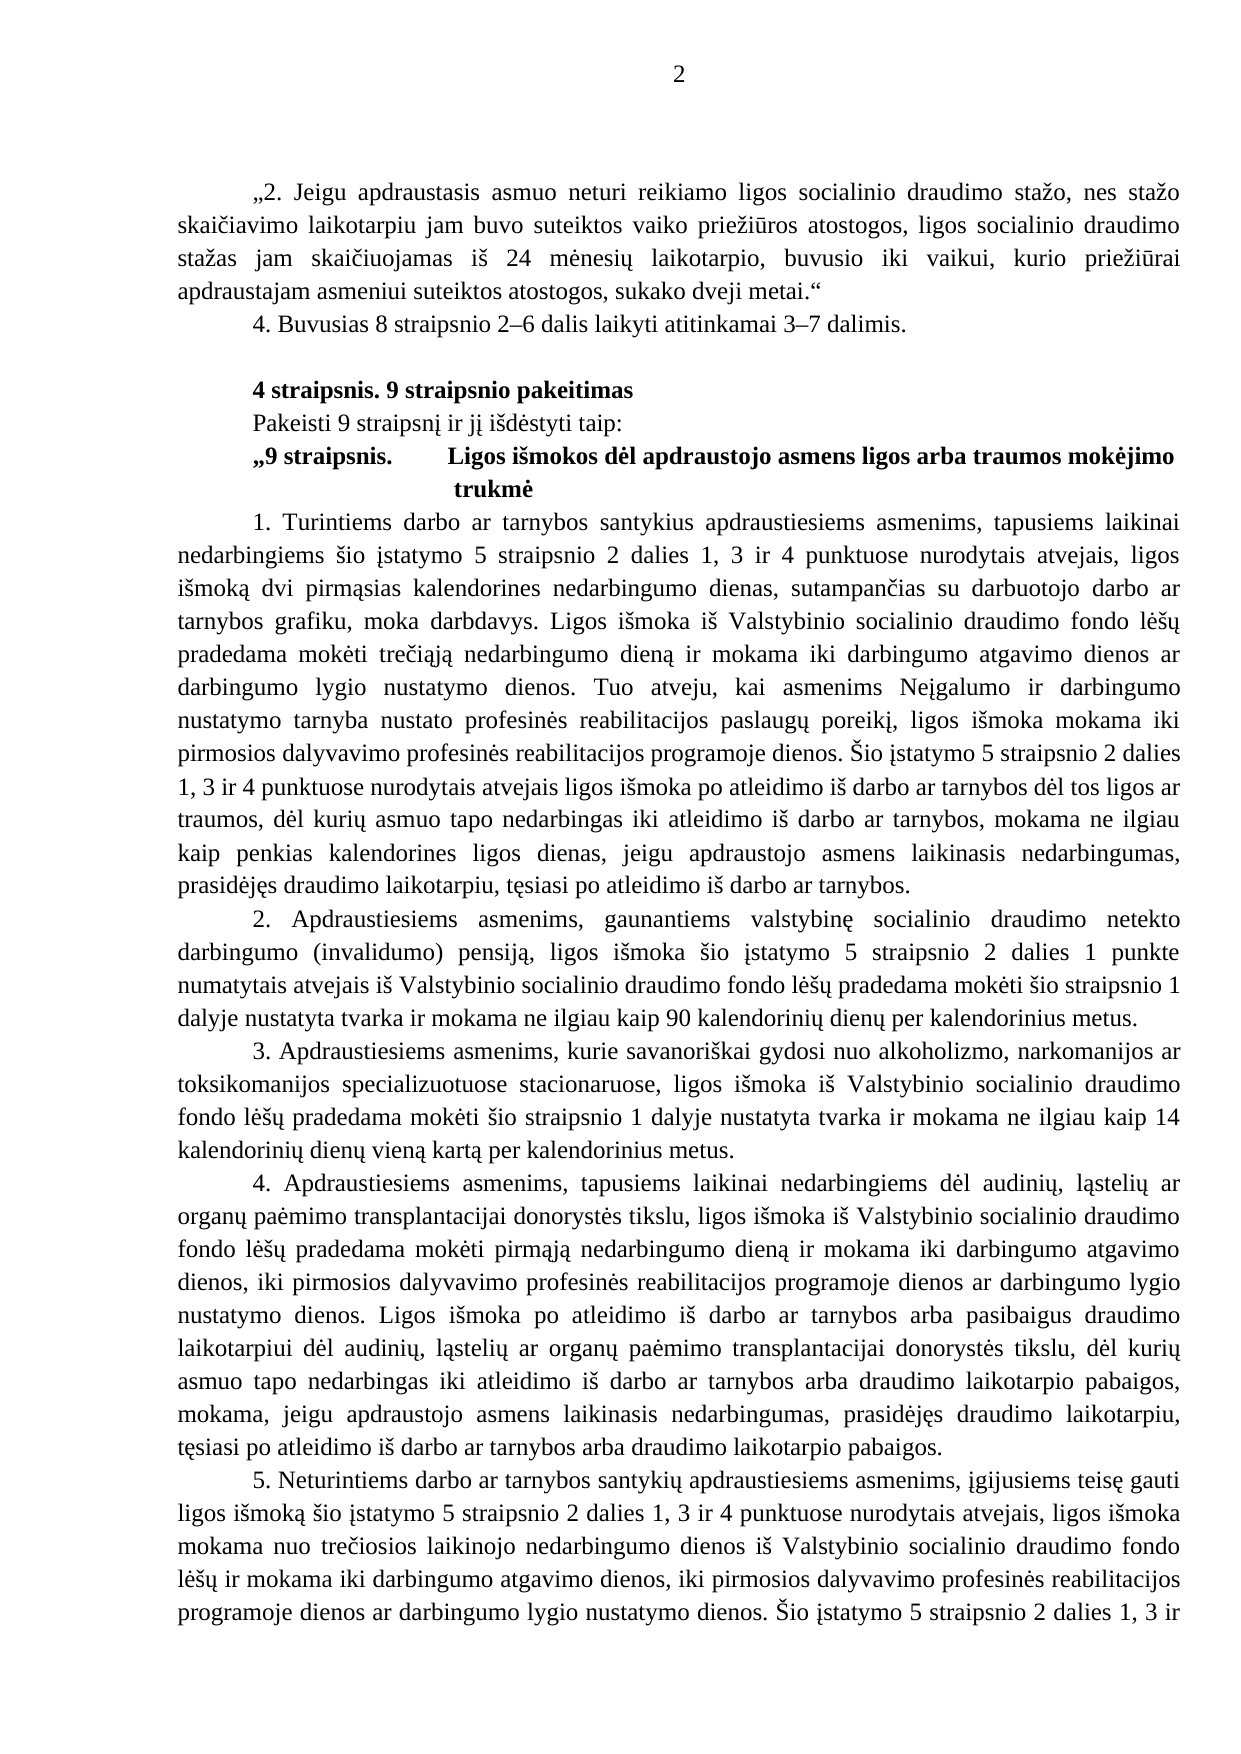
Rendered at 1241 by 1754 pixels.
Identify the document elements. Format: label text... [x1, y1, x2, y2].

text Pakeisti 9 straipsnį ir jį išdėstyti taip: [177, 408, 1181, 437]
text 1. Turintiems darbo ar tarnybos santykius apdraustiesiems asmenims, tapusiems laikinai nedarbingiems šio įstatymo 5 straipsnio 2 dalies 1, 3 ir 4 punktuose nurodytais atvejais, ligos išmoką dvi pirmąsias kalendorines nedarbingumo dienas, sutampančias su darbuotojo darbo ar tarnybos grafiku, moka darbdavys. Ligos išmoka iš Valstybinio socialinio draudimo fondo lėšų pradedama mokėti trečiąją nedarbingumo dieną ir mokama iki darbingumo atgavimo dienos ar darbingumo lygio nustatymo dienos. Tuo atveju, kai asmenims Neįgalumo ir darbingumo nustatymo tarnyba nustato profesinės reabilitacijos paslaugų poreikį, ligos išmoka mokama iki pirmosios dalyvavimo profesinės reabilitacijos programoje dienos. Šio įstatymo 5 straipsnio 2 dalies 1, 3 ir 4 punktuose nurodytais atvejais ligos išmoka po atleidimo iš darbo ar tarnybos dėl tos ligos ar traumos, dėl kurių asmuo tapo nedarbingas iki atleidimo iš darbo ar tarnybos, mokama ne ilgiau kaip penkias kalendorines ligos dienas, jeigu apdraustojo asmens laikinasis nedarbingumas, prasidėjęs draudimo laikotarpiu, tęsiasi po atleidimo iš darbo ar tarnybos. [177, 507, 1181, 899]
text 3. Apdraustiesiems asmenims, kurie savanoriškai gydosi nuo alkoholizmo, narkomanijos ar toksikomanijos specializuotuose stacionaruose, ligos išmoka iš Valstybinio socialinio draudimo fondo lėšų pradedama mokėti šio straipsnio 1 dalyje nustatyta tvarka ir mokama ne ilgiau kaip 14 kalendorinių dienų vieną kartą per kalendorinius metus. [177, 1036, 1181, 1163]
text 5. Neturintiems darbo ar tarnybos santykių apdraustiesiems asmenims, įgijusiems teisę gauti ligos išmoką šio įstatymo 5 straipsnio 2 dalies 1, 3 ir 4 punktuose nurodytais atvejais, ligos išmoka mokama nuo trečiosios laikinojo nedarbingumo dienos iš Valstybinio socialinio draudimo fondo lėšų ir mokama iki darbingumo atgavimo dienos, iki pirmosios dalyvavimo profesinės reabilitacijos programoje dienos ar darbingumo lygio nustatymo dienos. Šio įstatymo 5 straipsnio 2 dalies 1, 3 ir [177, 1465, 1181, 1626]
text trukmė [312, 474, 1181, 503]
text 2. Apdraustiesiems asmenims, gaunantiems valstybinę socialinio draudimo netekto darbingumo (invalidumo) pensiją, ligos išmoka šio įstatymo 5 straipsnio 2 dalies 1 punkte numatytais atvejais iš Valstybinio socialinio draudimo fondo lėšų pradedama mokėti šio straipsnio 1 dalyje nustatyta tvarka ir mokama ne ilgiau kaip 90 kalendorinių dienų per kalendorinius metus. [177, 904, 1181, 1031]
text 4. Apdraustiesiems asmenims, tapusiems laikinai nedarbingiems dėl audinių, ląstelių ar organų paėmimo transplantacijai donorystės tikslu, ligos išmoka iš Valstybinio socialinio draudimo fondo lėšų pradedama mokėti pirmąją nedarbingumo dieną ir mokama iki darbingumo atgavimo dienos, iki pirmosios dalyvavimo profesinės reabilitacijos programoje dienos ar darbingumo lygio nustatymo dienos. Ligos išmoka po atleidimo iš darbo ar tarnybos arba pasibaigus draudimo laikotarpiui dėl audinių, ląstelių ar organų paėmimo transplantacijai donorystės tikslu, dėl kurių asmuo tapo nedarbingas iki atleidimo iš darbo ar tarnybos arba draudimo laikotarpio pabaigos, mokama, jeigu apdraustojo asmens laikinasis nedarbingumas, prasidėjęs draudimo laikotarpiu, tęsiasi po atleidimo iš darbo ar tarnybos arba draudimo laikotarpio pabaigos. [177, 1168, 1181, 1461]
text 4 straipsnis. 9 straipsnio pakeitimas [177, 375, 1181, 404]
text „9 straipsnis. Ligos išmokos dėl apdraustojo asmens ligos arba traumos mokėjimo [177, 441, 1181, 470]
text 4. Buvusias 8 straipsnio 2–6 dalis laikyti atitinkamai 3–7 dalimis. [177, 309, 1181, 338]
text „2. Jeigu apdraustasis asmuo neturi reikiamo ligos socialinio draudimo stažo, nes stažo skaičiavimo laikotarpiu jam buvo suteiktos vaiko priežiūros atostogos, ligos socialinio draudimo stažas jam skaičiuojamas iš 24 mėnesių laikotarpio, buvusio iki vaikui, kurio priežiūrai apdraustajam asmeniui suteiktos atostogos, sukako dveji metai.“ [177, 177, 1181, 305]
